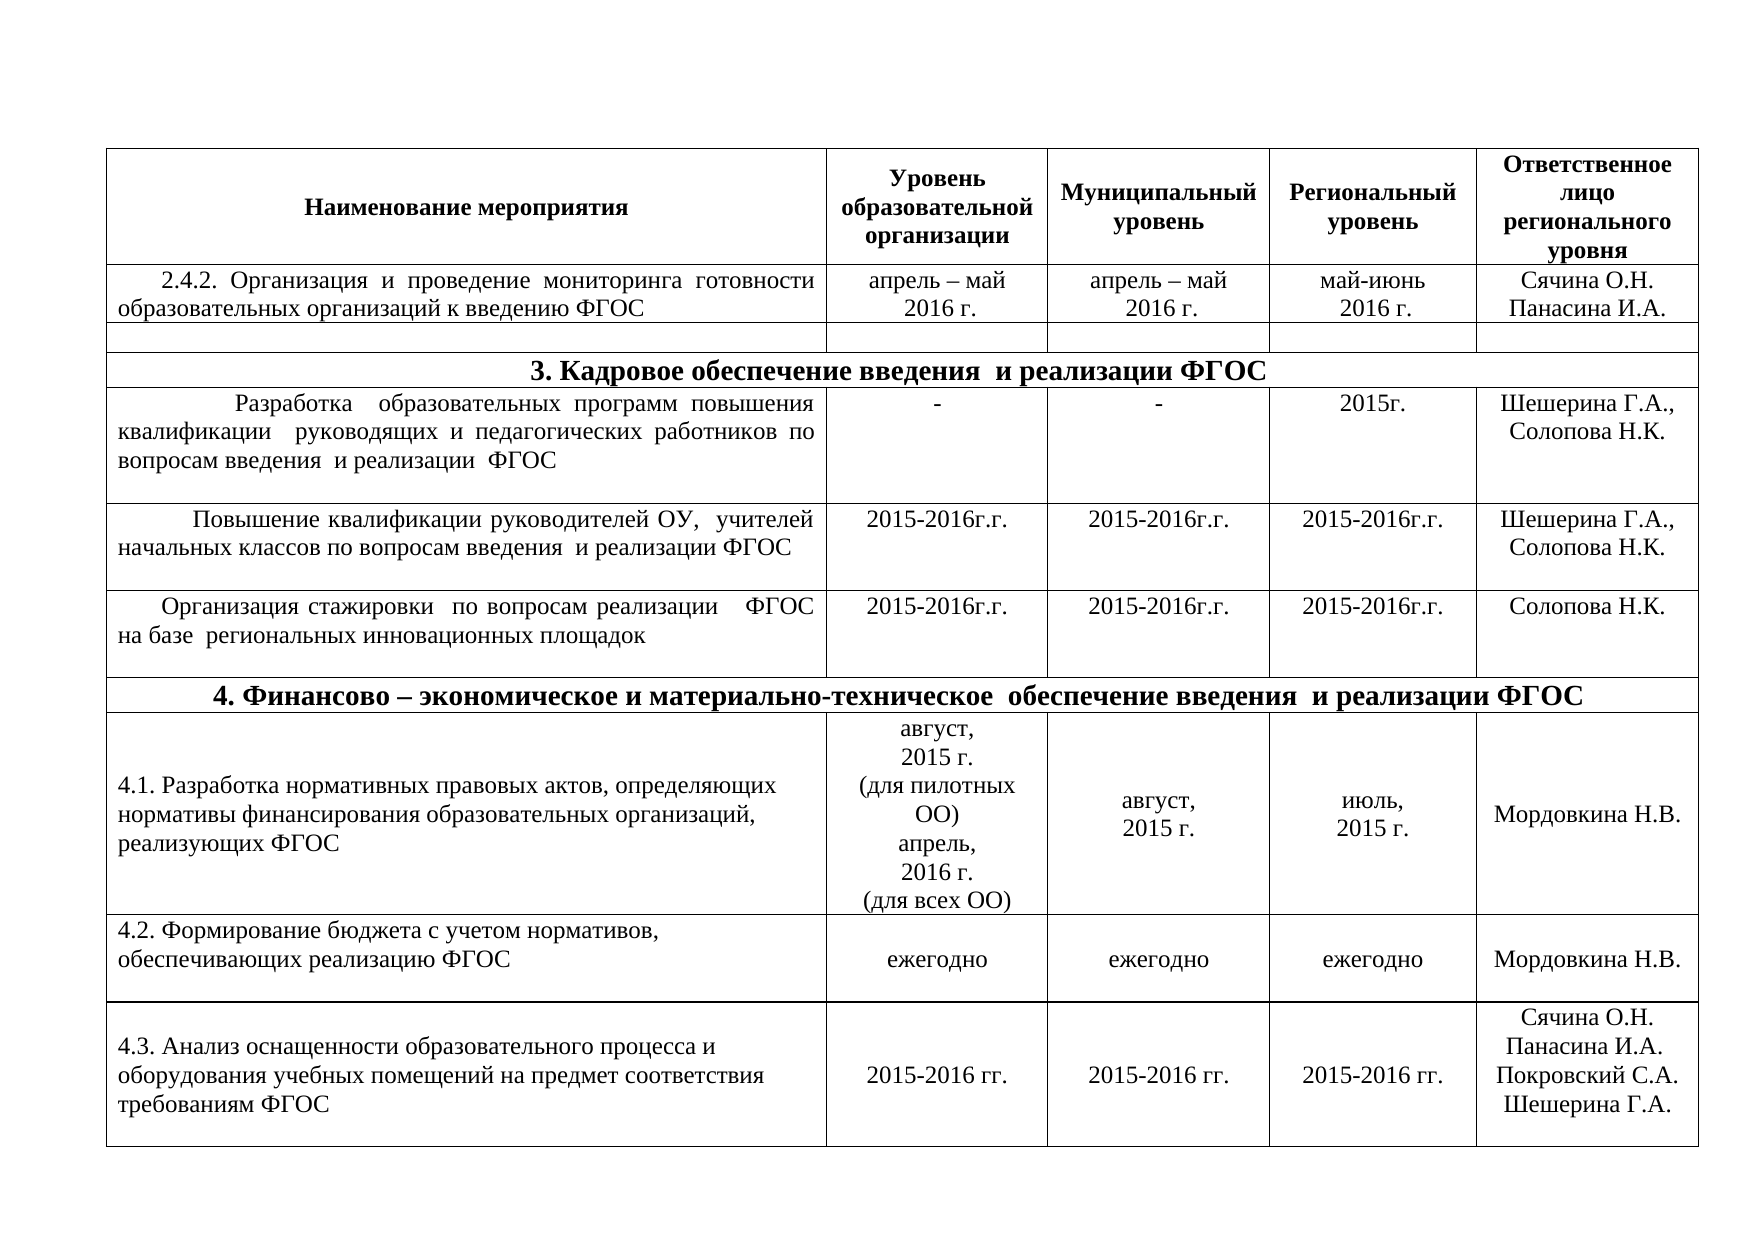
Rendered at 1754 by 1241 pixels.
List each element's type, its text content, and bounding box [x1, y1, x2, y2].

table_cell апрель – май 2016 г. [1048, 265, 1269, 322]
table_cell 2015-2016г.г. [827, 591, 1047, 677]
table_cell август, 2015 г. (для пилотных ОО) апрель, 2016 г. (для всех ОО) [827, 713, 1047, 914]
table_cell Разработка образовательных программ повышения квалификации руководящих и педагогических работников по вопросам введения и реализации ФГОС [107, 388, 826, 503]
table_cell Организация стажировки по вопросам реализации ФГОС на базе региональных инновационных площадок [107, 591, 826, 677]
table_header Муниципальный уровень [1048, 149, 1269, 264]
table_cell 2015-2016 гг. [1048, 1003, 1269, 1146]
table_cell [1270, 323, 1476, 352]
table_cell 2015-2016г.г. [1048, 591, 1269, 677]
table_cell 4.2. Формирование бюджета с учетом нормативов, обеспечивающих реализацию ФГОС [107, 915, 826, 1001]
table_cell 4. Финансово – экономическое и материально-техническое обеспечение введения и реализации ФГОС [107, 678, 1698, 712]
table_cell 4.1. Разработка нормативных правовых актов, определяющих нормативы финансирования образовательных организаций, реализующих ФГОС [107, 713, 826, 914]
table_cell Шешерина Г.А., Солопова Н.К. [1477, 388, 1698, 503]
table_cell 2015-2016г.г. [827, 504, 1047, 590]
table_cell Шешерина Г.А., Солопова Н.К. [1477, 504, 1698, 590]
table_cell - [827, 388, 1047, 503]
table_cell июль, 2015 г. [1270, 713, 1476, 914]
table_cell ежегодно [1048, 915, 1269, 1001]
table_cell [1048, 323, 1269, 352]
table_cell 2015-2016г.г. [1270, 591, 1476, 677]
table_cell 2.4.2. Организация и проведение мониторинга готовности образовательных организаций к введению ФГОС [107, 265, 826, 322]
table_header Уровень образовательной организации [827, 149, 1047, 264]
table_cell май-июнь 2016 г. [1270, 265, 1476, 322]
table_cell 2015г. [1270, 388, 1476, 503]
table_cell [1477, 323, 1698, 352]
table_cell 2015-2016 гг. [827, 1003, 1047, 1146]
table_cell Сячина О.Н. Панасина И.А. [1477, 265, 1698, 322]
table_cell Мордовкина Н.В. [1477, 713, 1698, 914]
table_header Наименование мероприятия [107, 149, 826, 264]
table_cell 3. Кадровое обеспечение введения и реализации ФГОС [107, 353, 1698, 387]
table_cell - [1048, 388, 1269, 503]
table_header Региональный уровень [1270, 149, 1476, 264]
table_cell 2015-2016г.г. [1270, 504, 1476, 590]
table_cell [107, 323, 826, 352]
table_cell 2015-2016 гг. [1270, 1003, 1476, 1146]
table_header Ответственное лицо регионального уровня [1477, 149, 1698, 264]
table_cell Повышение квалификации руководителей ОУ, учителей начальных классов по вопросам введения и реализации ФГОС [107, 504, 826, 590]
table_cell ежегодно [827, 915, 1047, 1001]
table_cell 4.3. Анализ оснащенности образовательного процесса и оборудования учебных помещений на предмет соответствия требованиям ФГОС [107, 1003, 826, 1146]
table_cell Солопова Н.К. [1477, 591, 1698, 677]
table_cell [827, 323, 1047, 352]
table_cell август, 2015 г. [1048, 713, 1269, 914]
table_cell Мордовкина Н.В. [1477, 915, 1698, 1001]
table_cell апрель – май 2016 г. [827, 265, 1047, 322]
table_cell Сячина О.Н. Панасина И.А. Покровский С.А. Шешерина Г.А. [1477, 1003, 1698, 1146]
table_cell 2015-2016г.г. [1048, 504, 1269, 590]
table_cell ежегодно [1270, 915, 1476, 1001]
